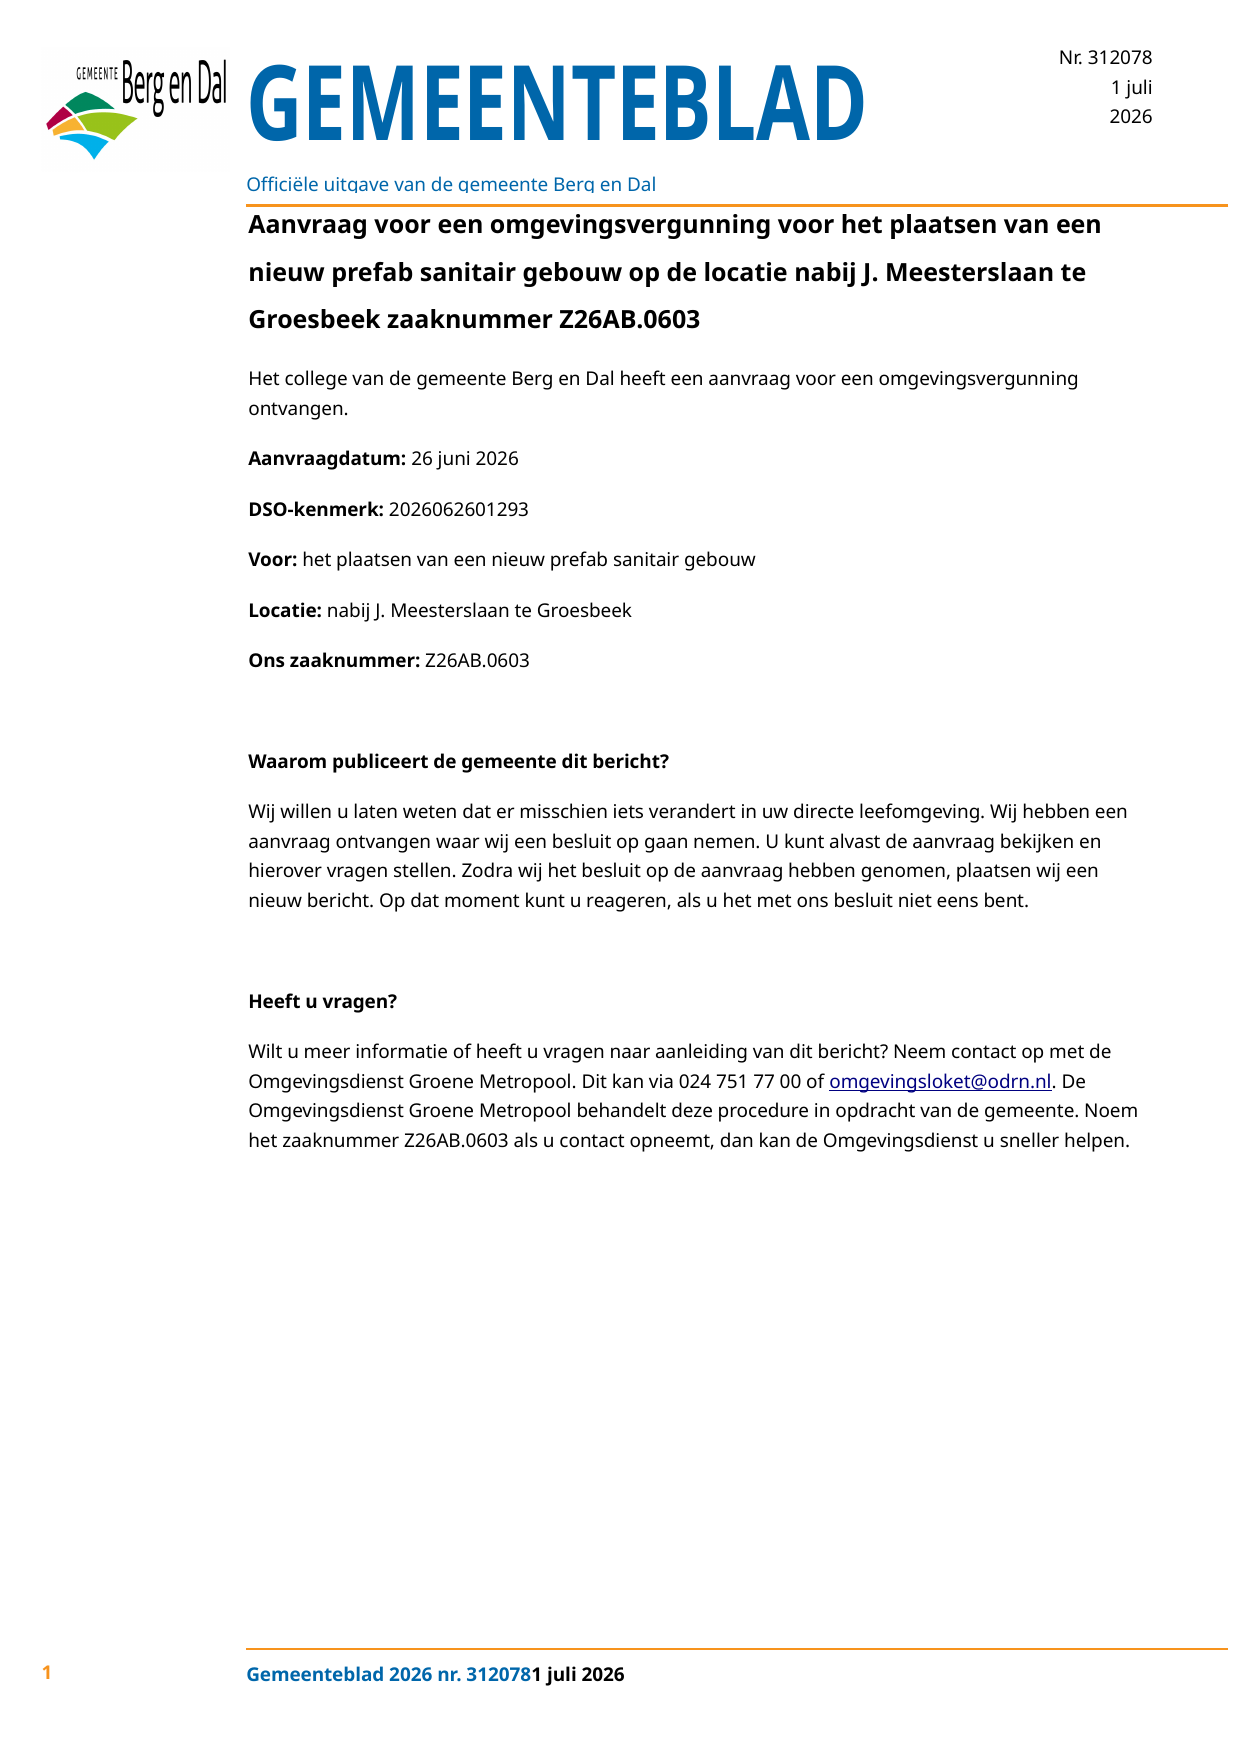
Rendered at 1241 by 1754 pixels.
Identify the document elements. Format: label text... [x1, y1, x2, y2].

text Heeft u vragen? [248, 988, 1152, 1014]
text DSO-kenmerk: 2026062601293 [248, 496, 1152, 522]
text Aanvraag voor een omgevingsvergunning voor het plaatsen van een nieuw prefab sanitair gebouw op de locatie nabij J. Meesterslaan te Groesbeek zaaknummer Z26AB.0603 [248, 207, 1152, 336]
text Ons zaaknummer: Z26AB.0603 [248, 647, 1152, 673]
text Waarom publiceert de gemeente dit bericht? [248, 748, 1152, 774]
text Locatie: nabij J. Meesterslaan te Groesbeek [248, 597, 1152, 622]
text Het college van de gemeente Berg en Dal heeft een aanvraag voor een omgevingsvergunning ontvangen. [248, 366, 1152, 421]
picture [41, 47, 231, 172]
text Voor: het plaatsen van een nieuw prefab sanitair gebouw [248, 546, 1152, 572]
text Wilt u meer informatie of heeft u vragen naar aanleiding van dit bericht? Neem contact op met de Omgevingsdienst Groene Metropool. Dit kan via 024 751 77 00 of omgevingsloket@odrn.nl. De Omgevingsdienst Groene Metropool behandelt deze procedure in opdracht van de gemeente. Noem het zaaknummer Z26AB.0603 als u contact opneemt, dan kan de Omgevingsdienst u sneller helpen. [248, 1038, 1152, 1153]
text Aanvraagdatum: 26 juni 2026 [248, 446, 1152, 471]
text Wij willen u laten weten dat er misschien iets verandert in uw directe leefomgeving. Wij hebben een aanvraag ontvangen waar wij een besluit op gaan nemen. U kunt alvast de aanvraag bekijken en hierover vragen stellen. Zodra wij het besluit op de aanvraag hebben genomen, plaatsen wij een nieuw bericht. Op dat moment kunt u reageren, als u het met ons besluit niet eens bent. [248, 798, 1152, 913]
